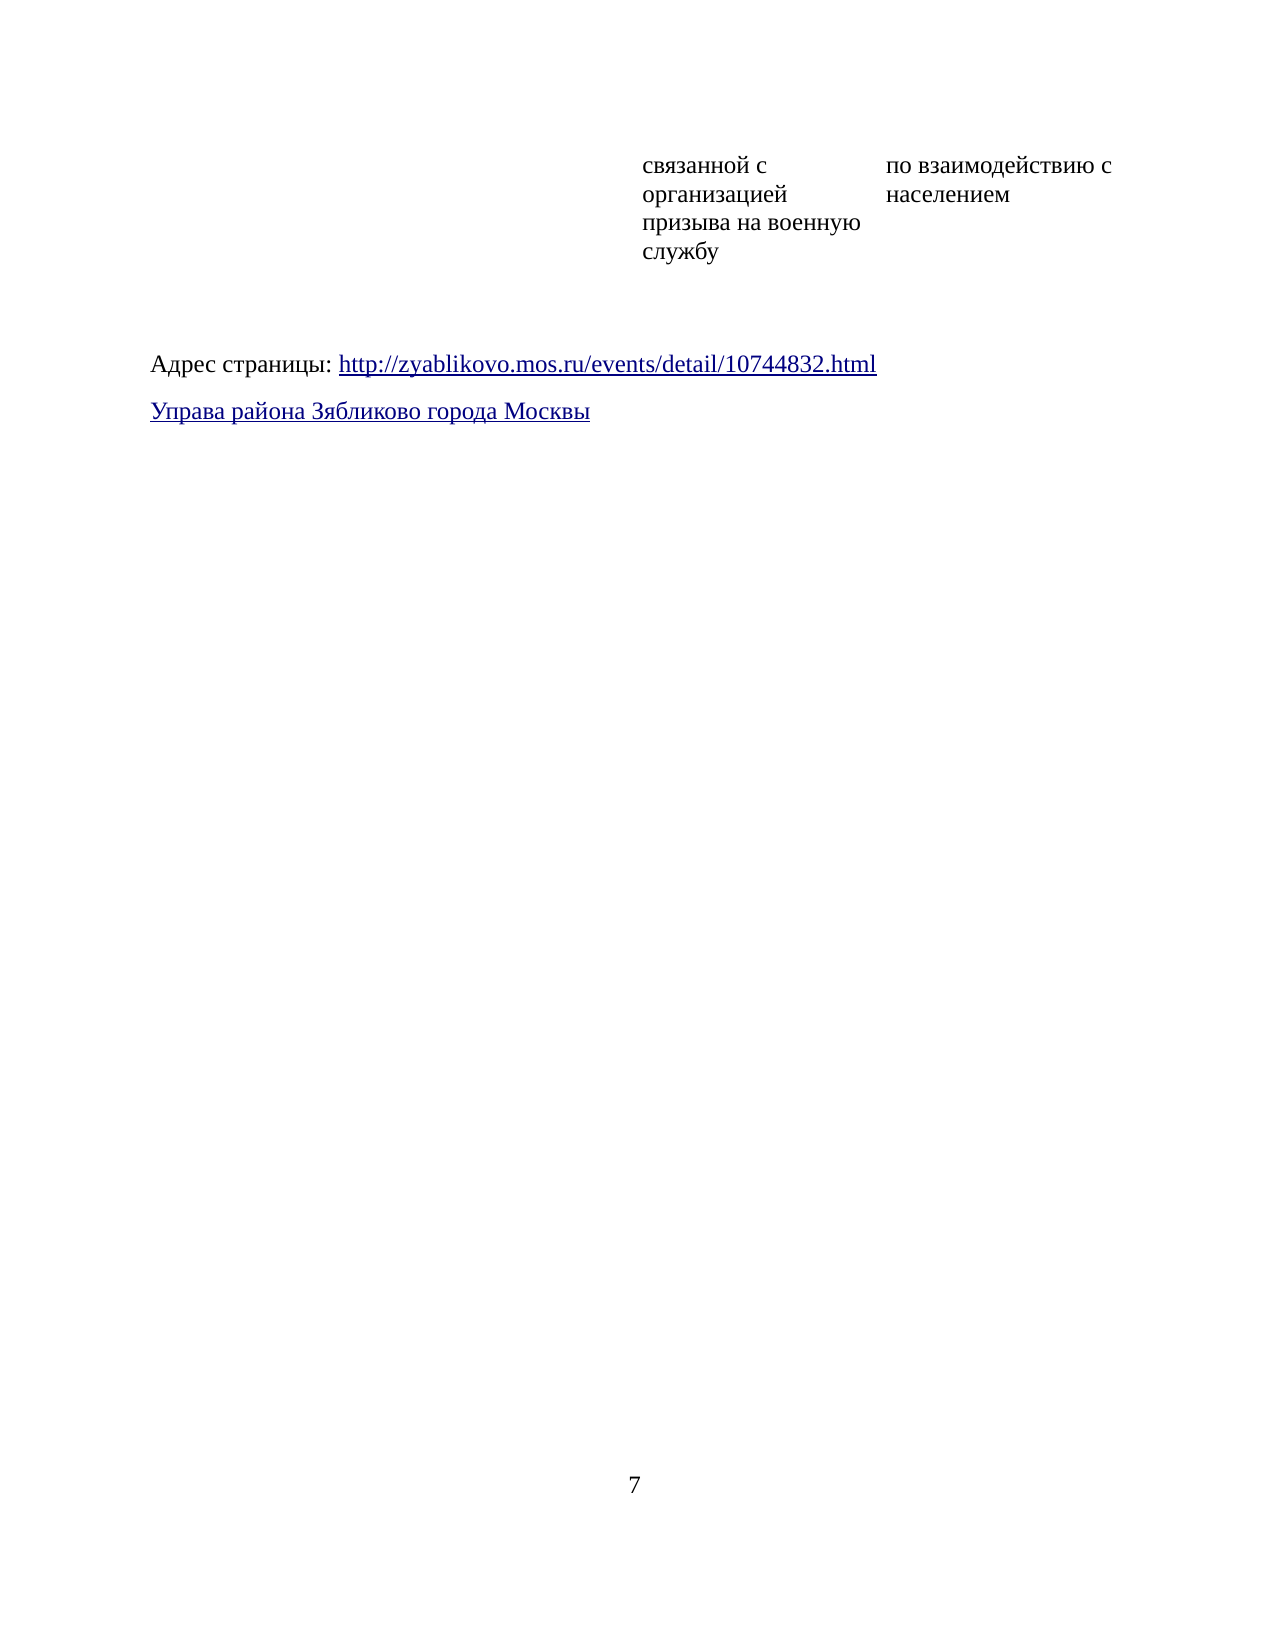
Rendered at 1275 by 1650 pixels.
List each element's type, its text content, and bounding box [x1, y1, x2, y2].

table_cell связанной с организацией призыва на военную службу [638, 150, 881, 265]
table_cell [150, 150, 394, 265]
table_cell [394, 150, 637, 265]
text Управа района Зябликово города Москвы [150, 396, 1125, 425]
table_cell по взаимодействию с населением [881, 150, 1125, 265]
text Адрес страницы: http://zyablikovo.mos.ru/events/detail/10744832.html [150, 349, 1125, 378]
